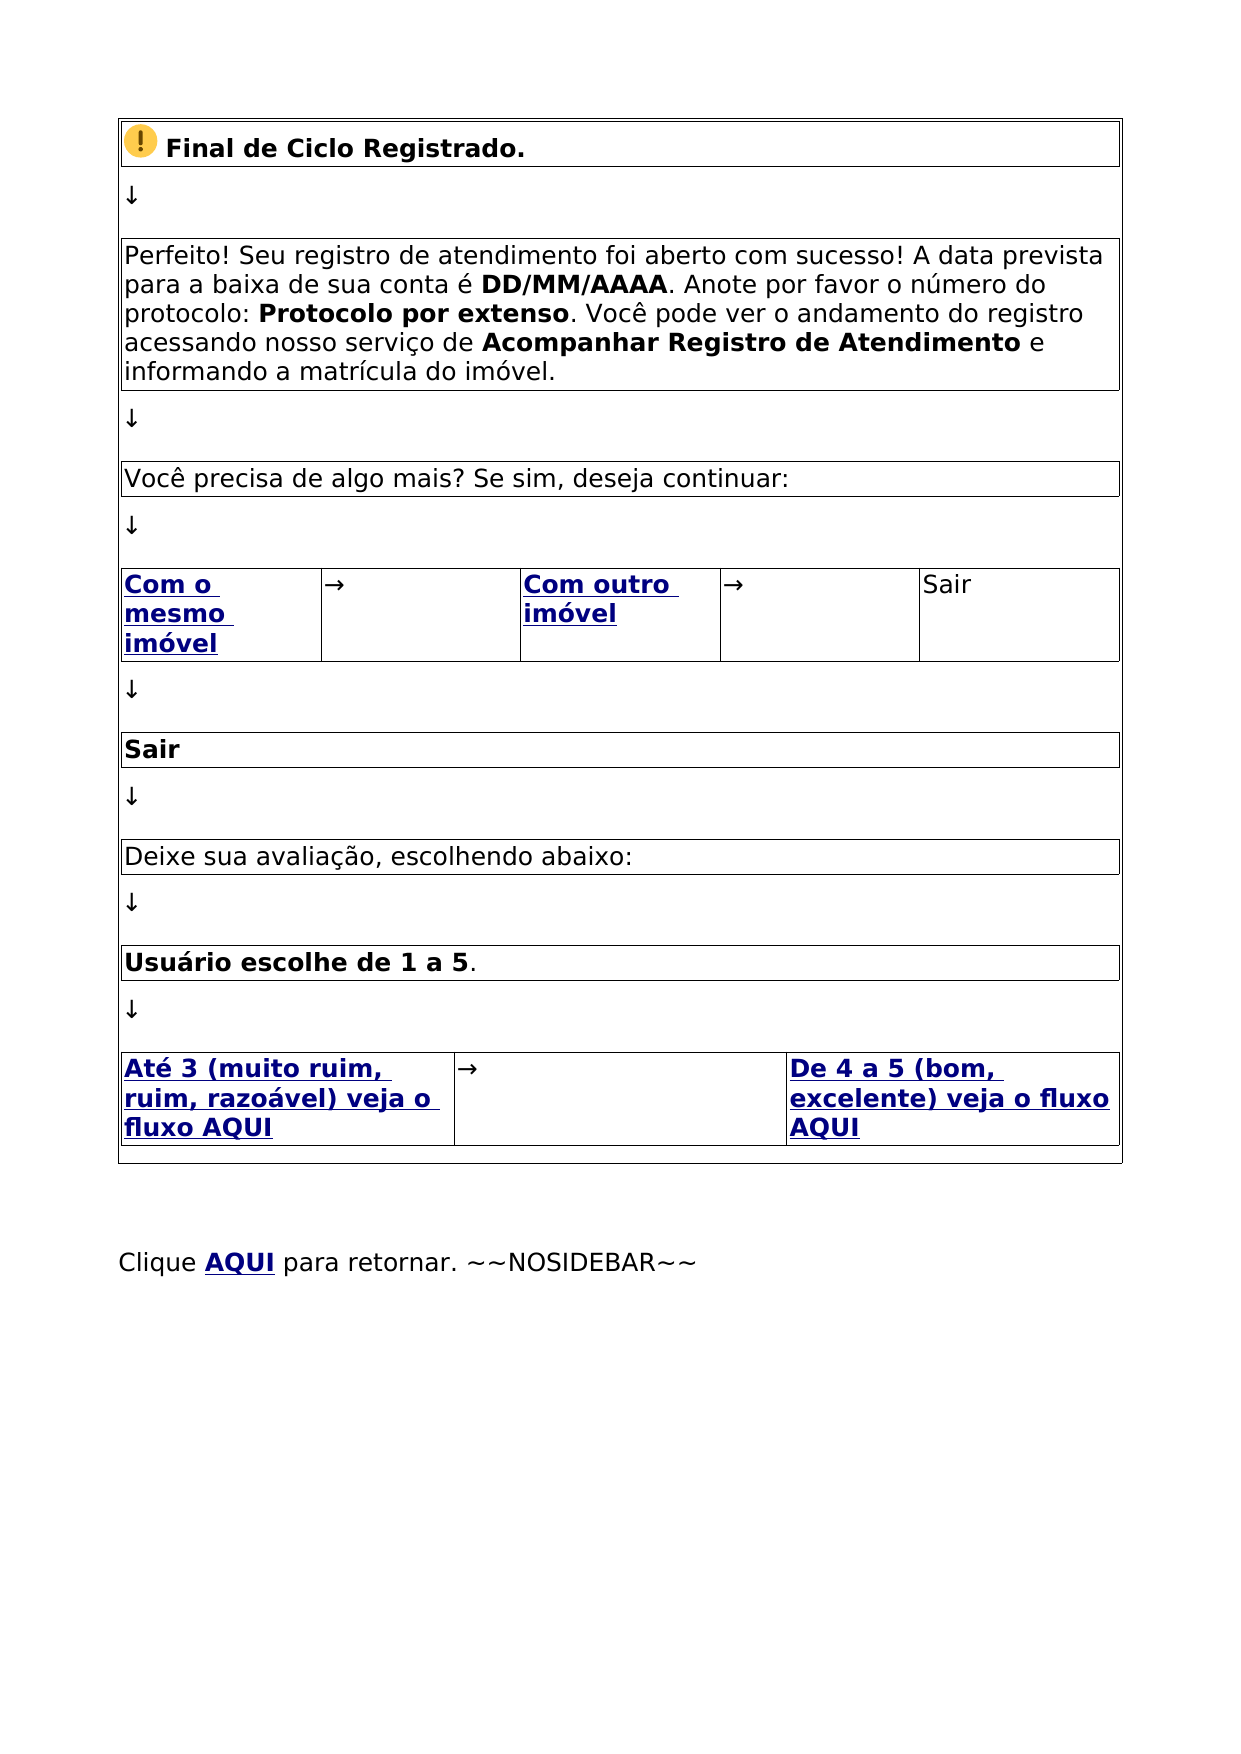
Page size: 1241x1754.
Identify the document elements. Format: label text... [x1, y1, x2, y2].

table_header Sair [920, 569, 1119, 661]
table_header Deixe sua avaliação, escolhendo abaixo: [122, 840, 1119, 874]
text Clique AQUI para retornar. ~~NOSIDEBAR~~ [118, 1248, 1122, 1278]
table_header De 4 a 5 (bom, excelente) veja o fluxo AQUI [787, 1053, 1119, 1145]
table_header Com outro imóvel [521, 569, 720, 661]
table_header → [322, 569, 520, 661]
table_header ↓ ↓ ↓ ↓ ↓ ↓ ↓ [119, 119, 1122, 1163]
table_header Final de Ciclo Registrado. [122, 122, 1119, 166]
table_header Você precisa de algo mais? Se sim, deseja continuar: [122, 462, 1119, 496]
table_header Com o mesmo imóvel [122, 569, 321, 661]
table_header Usuário escolhe de 1 a 5. [122, 946, 1119, 980]
table_header → [721, 569, 919, 661]
table_header Sair [122, 733, 1119, 767]
table_header Até 3 (muito ruim, ruim, razoável) veja o fluxo AQUI [122, 1053, 454, 1145]
table_header Perfeito! Seu registro de atendimento foi aberto com sucesso! A data prevista para a baixa de sua conta é DD/MM/AAAA. Anote por favor o número do protocolo: Protocolo por extenso. Você pode ver o andamento do registro acessando nosso serviço de Acompanhar Registro de Atendimento e informando a matrícula do imóvel. [122, 239, 1119, 389]
table_header → [455, 1053, 786, 1145]
